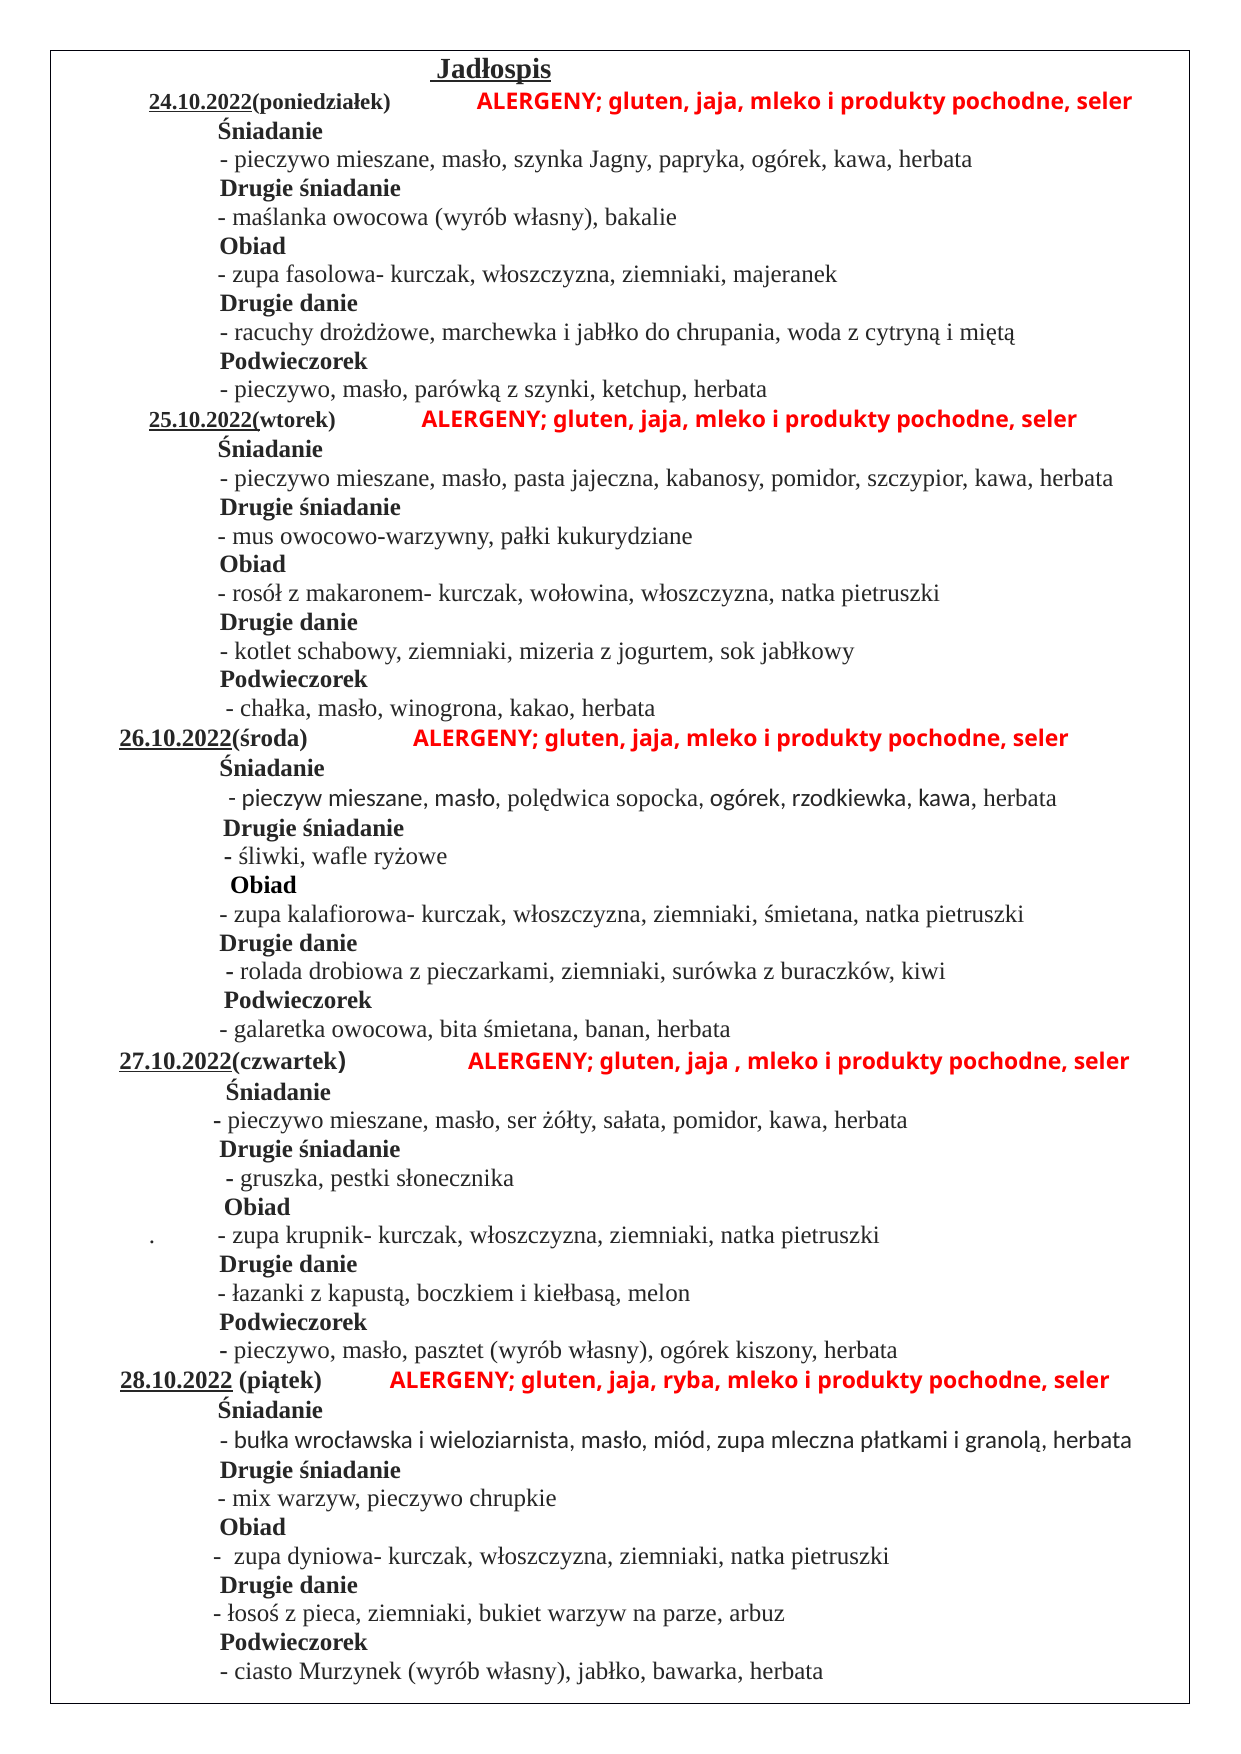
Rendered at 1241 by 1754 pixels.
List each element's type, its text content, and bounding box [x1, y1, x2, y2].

list - zupa dyniowa- kurczak, włoszczyzna, ziemniaki, natka pietruszki [119, 1541, 1189, 1570]
text Śniadanie [149, 116, 1189, 144]
list Podwieczorek [219, 1627, 1189, 1656]
list Obiad [119, 1512, 1189, 1541]
list Drugie śniadanie [219, 1455, 1189, 1483]
list - rolada drobiowa z pieczarkami, ziemniaki, surówka z buraczków, kiwi [119, 956, 1189, 985]
list Podwieczorek [224, 985, 1189, 1014]
list - maślanka owocowa (wyrób własny), bakalie [149, 202, 1189, 231]
list Drugie danie [119, 1249, 1189, 1278]
text - pieczywo mieszane, masło, szynka Jagny, papryka, ogórek, kawa, herbata [219, 144, 1189, 173]
text - pieczywo mieszane, masło, pasta jajeczna, kabanosy, pomidor, szczypior, kawa, herbata [219, 463, 1189, 492]
list - rosół z makaronem- kurczak, wołowina, włoszczyzna, natka pietruszki [149, 578, 1189, 607]
list Podwieczorek [219, 664, 1189, 693]
list - pieczywo, masło, parówką z szynki, ketchup, herbata [219, 374, 1189, 403]
text 24.10.2022(poniedziałek) ALERGENY; gluten, jaja, mleko i produkty pochodne, seler [149, 84, 1189, 116]
list Podwieczorek [119, 1307, 1189, 1335]
list - gruszka, pestki słonecznika [119, 1163, 1189, 1192]
list 27.10.2022(czwartek) ALERGENY; gluten, jaja , mleko i produkty pochodne, seler [119, 1043, 1189, 1077]
list - galaretka owocowa, bita śmietana, banan, herbata [119, 1014, 1189, 1043]
list Drugie śniadanie [204, 813, 1189, 841]
list - pieczywo mieszane, masło, ser żółty, sałata, pomidor, kawa, herbata [119, 1105, 1189, 1134]
text Śniadanie [149, 434, 1189, 463]
list Drugie danie [219, 288, 1189, 317]
list 26.10.2022(środa) ALERGENY; gluten, jaja, mleko i produkty pochodne, seler [119, 722, 1189, 753]
text Jadłospis [149, 51, 1189, 84]
list Śniadanie [119, 753, 1189, 782]
list Drugie śniadanie [219, 492, 1189, 521]
list - śliwki, wafle ryżowe [149, 841, 1189, 870]
text Obiad [149, 870, 1189, 899]
list - ciasto Murzynek (wyrób własny), jabłko, bawarka, herbata [219, 1656, 1189, 1685]
list - łazanki z kapustą, boczkiem i kiełbasą, melon [149, 1278, 1189, 1307]
list - łosoś z pieca, ziemniaki, bukiet warzyw na parze, arbuz [119, 1598, 1189, 1627]
list Obiad [119, 549, 1189, 578]
list - mus owocowo-warzywny, pałki kukurydziane [149, 521, 1189, 549]
list Obiad . - zupa krupnik- kurczak, włoszczyzna, ziemniaki, natka pietruszki [149, 1192, 1189, 1249]
list - zupa fasolowa- kurczak, włoszczyzna, ziemniaki, majeranek [149, 259, 1189, 288]
list Drugie śniadanie [219, 173, 1189, 202]
text 28.10.2022 (piątek) ALERGENY; gluten, jaja, ryba, mleko i produkty pochodne, seler [120, 1364, 1189, 1395]
list - racuchy drożdżowe, marchewka i jabłko do chrupania, woda z cytryną i miętą [219, 317, 1189, 346]
list - chałka, masło, winogrona, kakao, herbata [119, 693, 1189, 722]
text Śniadanie [149, 1395, 1189, 1424]
list Obiad [119, 231, 1189, 259]
text - pieczyw mieszane, masło, polędwica sopocka, ogórek, rzodkiewka, kawa, herbata [149, 782, 1189, 813]
text - bułka wrocławska i wieloziarnista, masło, miód, zupa mleczna płatkami i granolą, herbata [219, 1424, 1189, 1455]
list Drugie danie [219, 1570, 1189, 1598]
list Śniadanie [119, 1077, 1189, 1105]
list Drugie danie [119, 928, 1189, 956]
list - zupa kalafiorowa- kurczak, włoszczyzna, ziemniaki, śmietana, natka pietruszki [119, 899, 1189, 928]
list - pieczywo, masło, pasztet (wyrób własny), ogórek kiszony, herbata [119, 1335, 1189, 1364]
list Drugie śniadanie [119, 1134, 1189, 1163]
list Drugie danie [219, 607, 1189, 636]
list - mix warzyw, pieczywo chrupkie [149, 1483, 1189, 1512]
list - kotlet schabowy, ziemniaki, mizeria z jogurtem, sok jabłkowy [219, 636, 1189, 664]
text 25.10.2022(wtorek) ALERGENY; gluten, jaja, mleko i produkty pochodne, seler [149, 403, 1189, 434]
list Podwieczorek [219, 346, 1189, 374]
